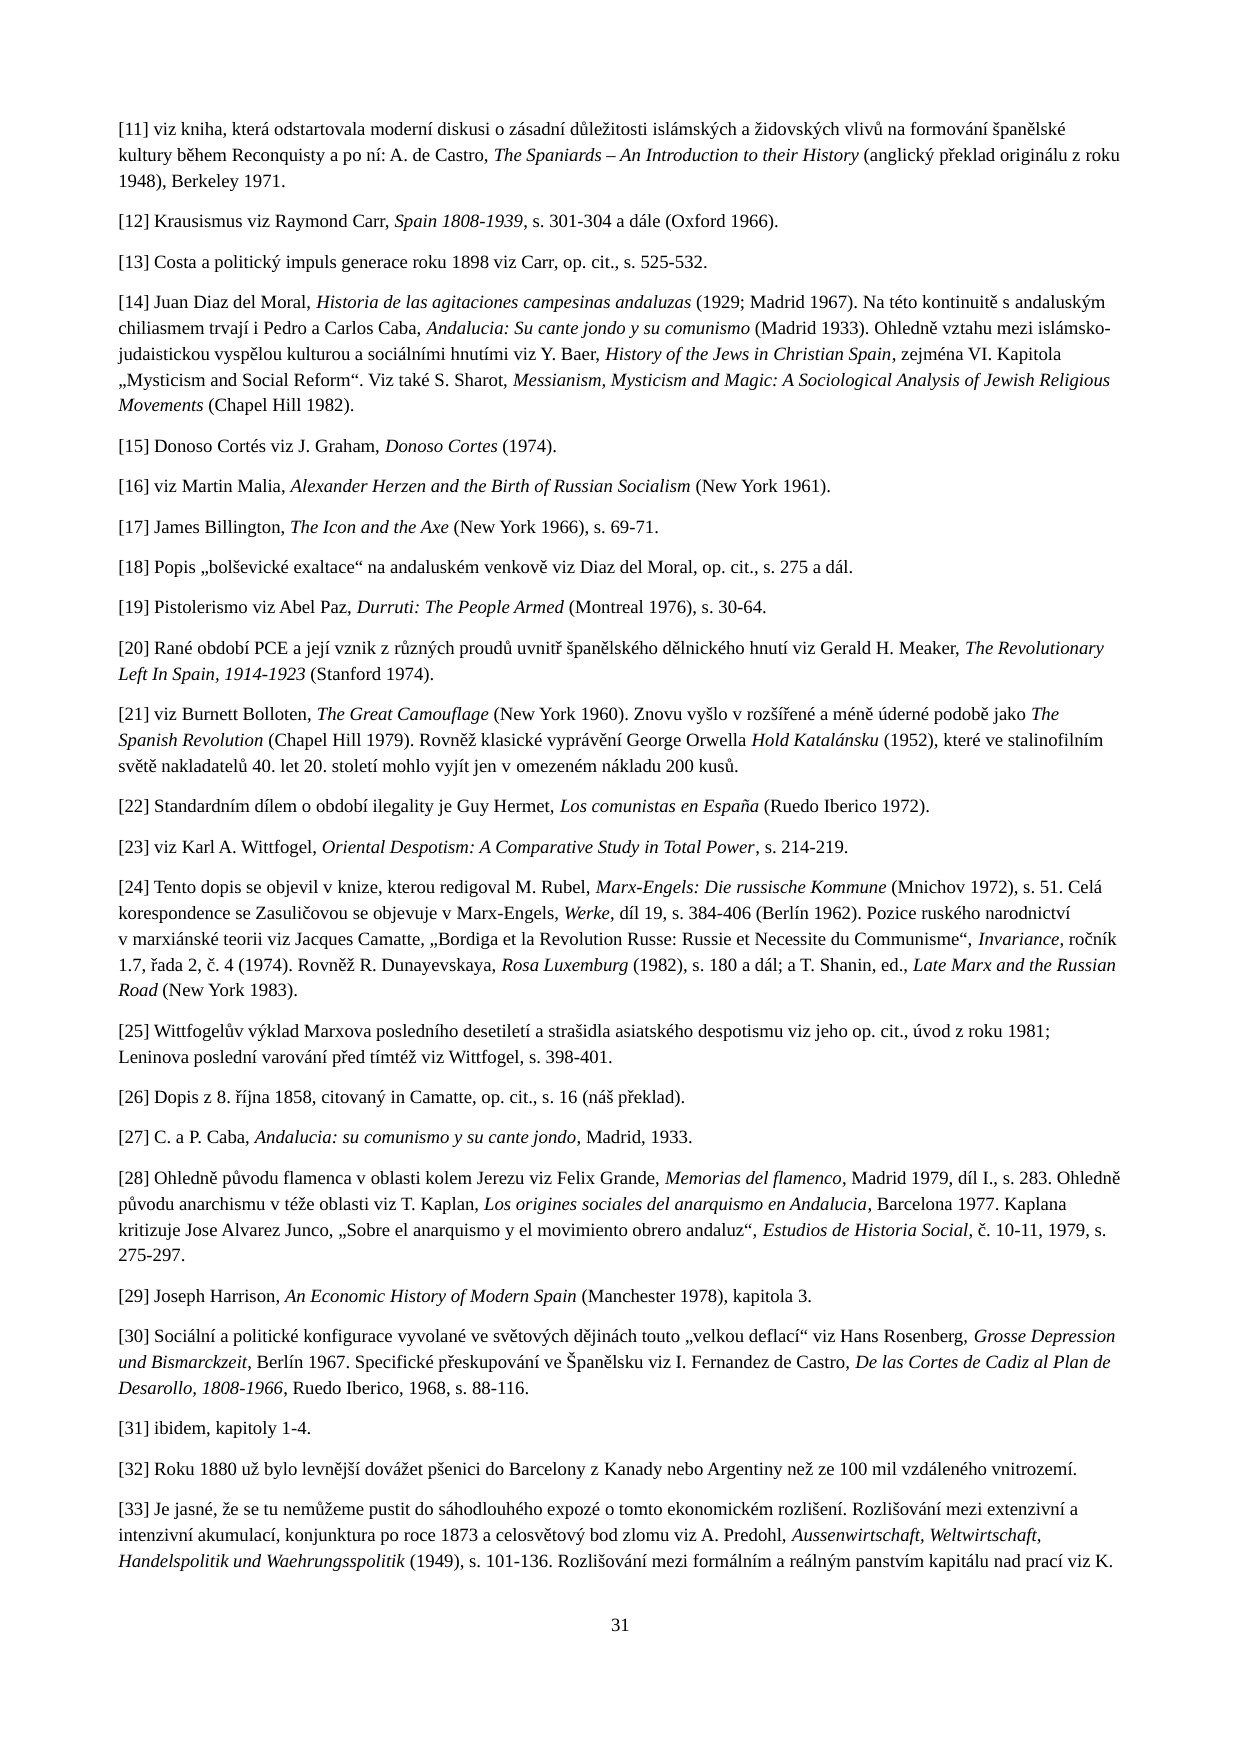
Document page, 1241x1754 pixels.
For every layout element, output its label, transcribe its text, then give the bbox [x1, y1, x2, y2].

text [12] Krausismus viz Raymond Carr, Spain 1808-1939, s. 301-304 a dále (Oxford 1966). [118, 210, 1122, 232]
text [23] viz Karl A. Wittfogel, Oriental Despotism: A Comparative Study in Total Power, s. 214-219. [118, 836, 1122, 857]
text [15] Donoso Cortés viz J. Graham, Donoso Cortes (1974). [118, 435, 1122, 456]
text [21] viz Burnett Bolloten, The Great Camouflage (New York 1960). Znovu vyšlo v rozšířené a méně úderné podobě jako The Spanish Revolution (Chapel Hill 1979). Rovněž klasické vyprávění George Orwella Hold Katalánsku (1952), které ve stalinofilním světě nakladatelů 40. let 20. století mohlo vyjít jen v omezeném nákladu 200 kusů. [118, 703, 1122, 776]
text [27] C. a P. Caba, Andalucia: su comunismo y su cante jondo, Madrid, 1933. [118, 1126, 1122, 1148]
text [31] ibidem, kapitoly 1-4. [118, 1417, 1122, 1439]
text [16] viz Martin Malia, Alexander Herzen and the Birth of Russian Socialism (New York 1961). [118, 475, 1122, 497]
text [32] Roku 1880 už bylo levnější dovážet pšenici do Barcelony z Kanady nebo Argentiny než ze 100 mil vzdáleného vnitrozemí. [118, 1458, 1122, 1479]
text [24] Tento dopis se objevil v knize, kterou redigoval M. Rubel, Marx-Engels: Die russische Kommune (Mnichov 1972), s. 51. Celá korespondence se Zasuličovou se objevuje v Marx-Engels, Werke, díl 19, s. 384-406 (Berlín 1962). Pozice ruského narodnictví v marxiánské teorii viz Jacques Camatte, „Bordiga et la Revolution Russe: Russie et Necessite du Communisme“, Invariance, ročník 1.7, řada 2, č. 4 (1974). Rovněž R. Dunayevskaya, Rosa Luxemburg (1982), s. 180 a dál; a T. Shanin, ed., Late Marx and the Russian Road (New York 1983). [118, 876, 1122, 1001]
text [18] Popis „bolševické exaltace“ na andaluském venkově viz Diaz del Moral, op. cit., s. 275 a dál. [118, 556, 1122, 578]
text [26] Dopis z 8. října 1858, citovaný in Camatte, op. cit., s. 16 (náš překlad). [118, 1086, 1122, 1108]
text [19] Pistolerismo viz Abel Paz, Durruti: The People Armed (Montreal 1976), s. 30-64. [118, 596, 1122, 618]
text [28] Ohledně původu flamenca v oblasti kolem Jerezu viz Felix Grande, Memorias del flamenco, Madrid 1979, díl I., s. 283. Ohledně původu anarchismu v téže oblasti viz T. Kaplan, Los origines sociales del anarquismo en Andalucia, Barcelona 1977. Kaplana kritizuje Jose Alvarez Junco, „Sobre el anarquismo y el movimiento obrero andaluz“, Estudios de Historia Social, č. 10-11, 1979, s. 275-297. [118, 1167, 1122, 1266]
text [33] Je jasné, že se tu nemůžeme pustit do sáhodlouhého expozé o tomto ekonomickém rozlišení. Rozlišování mezi extenzivní a intenzivní akumulací, konjunktura po roce 1873 a celosvětový bod zlomu viz A. Predohl, Aussenwirtschaft, Weltwirtschaft, Handelspolitik und Waehrungsspolitik (1949), s. 101-136. Rozlišování mezi formálním a reálným panstvím kapitálu nad prací viz K. [118, 1498, 1122, 1571]
text [17] James Billington, The Icon and the Axe (New York 1966), s. 69-71. [118, 516, 1122, 537]
text [13] Costa a politický impuls generace roku 1898 viz Carr, op. cit., s. 525-532. [118, 251, 1122, 272]
text [11] viz kniha, která odstartovala moderní diskusi o zásadní důležitosti islámských a židovských vlivů na formování španělské kultury během Reconquisty a po ní: A. de Castro, The Spaniards – An Introduction to their History (anglický překlad originálu z roku 1948), Berkeley 1971. [118, 118, 1122, 191]
text [22] Standardním dílem o období ilegality je Guy Hermet, Los comunistas en España (Ruedo Iberico 1972). [118, 795, 1122, 817]
text [20] Rané období PCE a její vznik z různých proudů uvnitř španělského dělnického hnutí viz Gerald H. Meaker, The Revolutionary Left In Spain, 1914-1923 (Stanford 1974). [118, 637, 1122, 684]
text [30] Sociální a politické konfigurace vyvolané ve světových dějinách touto „velkou deflací“ viz Hans Rosenberg, Grosse Depression und Bismarckzeit, Berlín 1967. Specifické přeskupování ve Španělsku viz I. Fernandez de Castro, De las Cortes de Cadiz al Plan de Desarollo, 1808-1966, Ruedo Iberico, 1968, s. 88-116. [118, 1325, 1122, 1398]
text [25] Wittfogelův výklad Marxova posledního desetiletí a strašidla asiatského despotismu viz jeho op. cit., úvod z roku 1981; Leninova poslední varování před tímtéž viz Wittfogel, s. 398-401. [118, 1020, 1122, 1067]
text [14] Juan Diaz del Moral, Historia de las agitaciones campesinas andaluzas (1929; Madrid 1967). Na této kontinuitě s andaluským chiliasmem trvají i Pedro a Carlos Caba, Andalucia: Su cante jondo y su comunismo (Madrid 1933). Ohledně vztahu mezi islámsko-judaistickou vyspělou kulturou a sociálními hnutími viz Y. Baer, History of the Jews in Christian Spain, zejména VI. Kapitola „Mysticism and Social Reform“. Viz také S. Sharot, Messianism, Mysticism and Magic: A Sociological Analysis of Jewish Religious Movements (Chapel Hill 1982). [118, 291, 1122, 416]
text [29] Joseph Harrison, An Economic History of Modern Spain (Manchester 1978), kapitola 3. [118, 1285, 1122, 1306]
